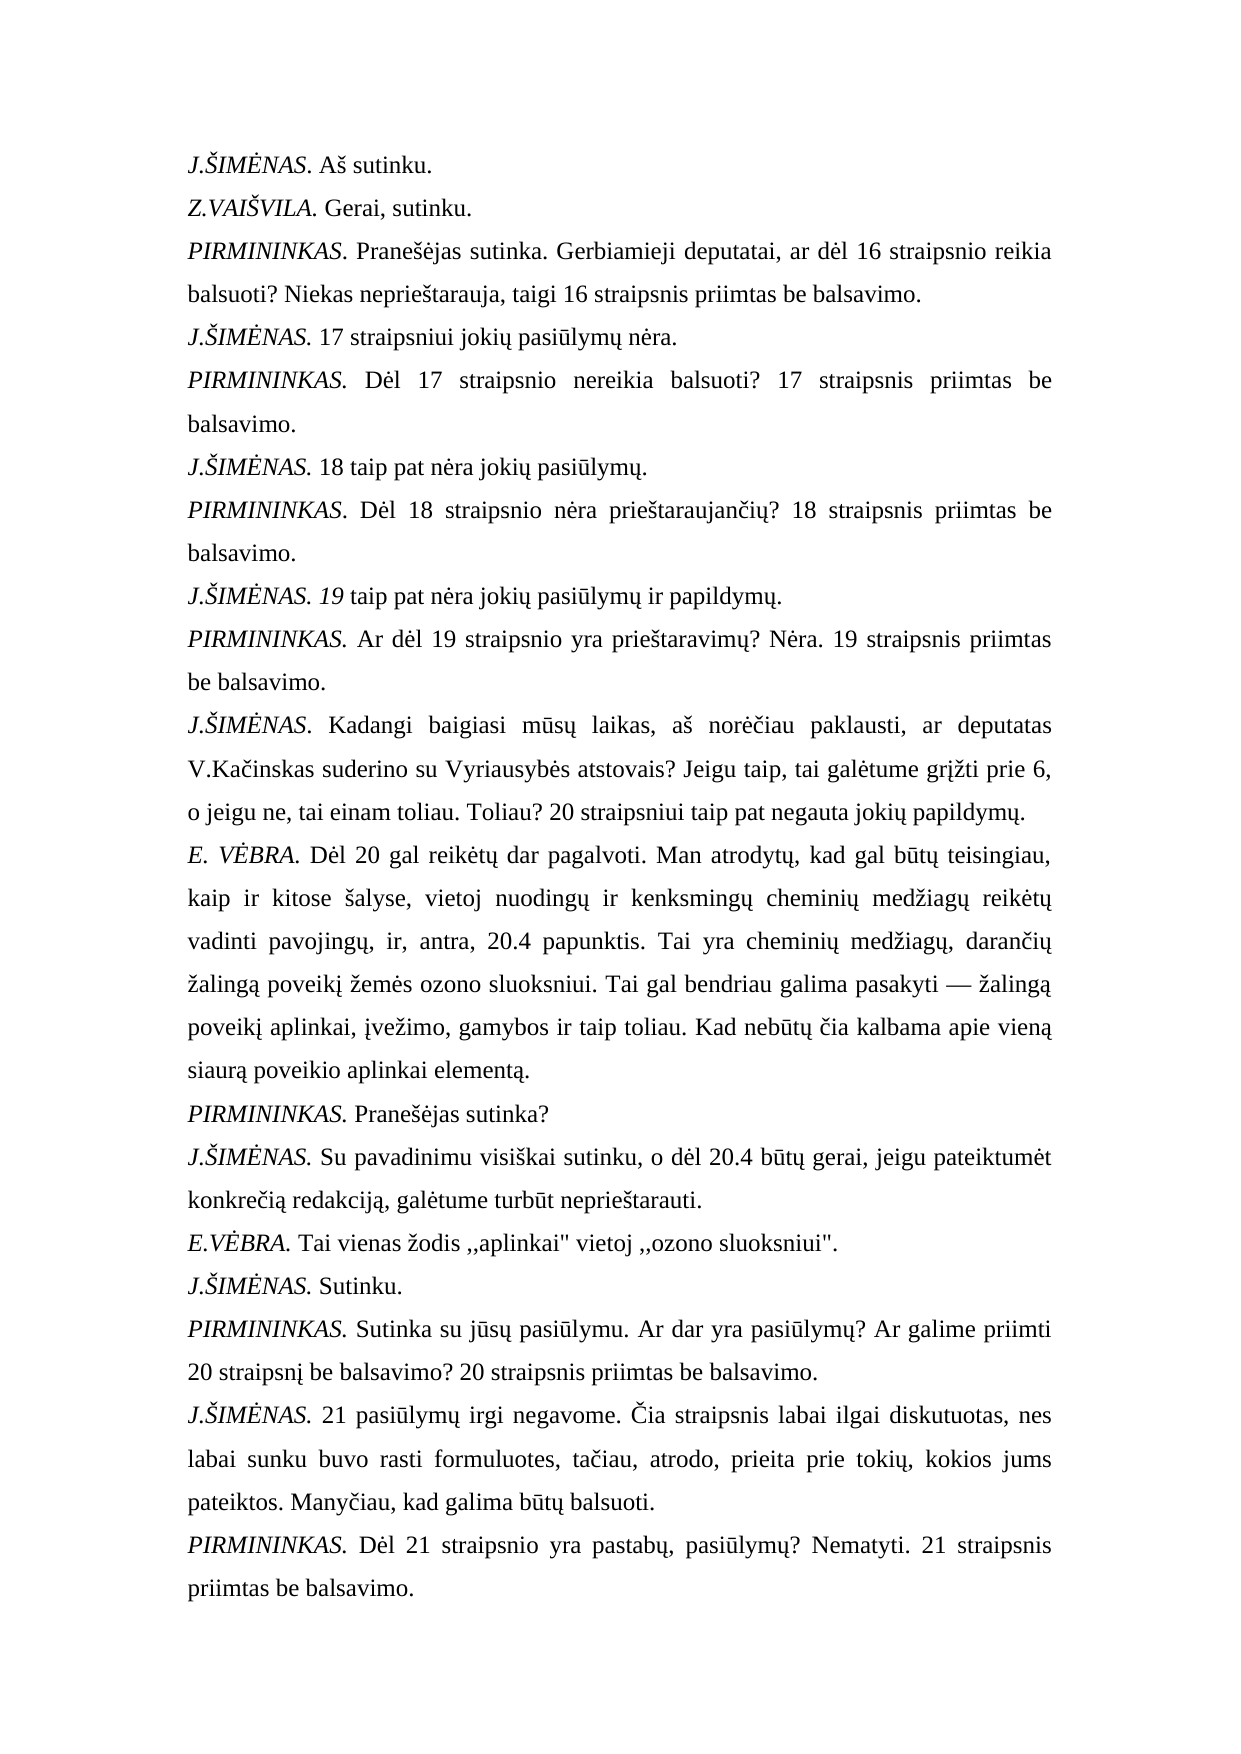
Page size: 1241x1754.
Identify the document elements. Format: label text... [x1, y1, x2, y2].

text J.ŠIMĖNAS. Sutinku. [187, 1271, 1053, 1300]
text PIRMININKAS. Pranešėjas sutinka? [187, 1099, 1053, 1127]
text Z.VAIŠVILA. Gerai, sutinku. [187, 193, 1053, 222]
text PIRMININKAS. Dėl 18 straipsnio nėra prieštaraujančių? 18 straipsnis priimtas be balsavimo. [187, 495, 1053, 567]
text J.ŠIMĖNAS. Kadangi baigiasi mūsų laikas, aš norėčiau paklausti, ar deputatas V.Kačinskas suderino su Vyriausybės atstovais? Jeigu taip, tai galėtume grįžti prie 6, o jeigu ne, tai einam toliau. Toliau? 20 straipsniui taip pat negauta jokių papildymų. [187, 711, 1053, 826]
text J.ŠIMĖNAS. Su pavadinimu visiškai sutinku, o dėl 20.4 būtų gerai, jeigu pateiktumėt konkrečią redakciją, galėtume turbūt neprieštarauti. [187, 1142, 1053, 1214]
text PIRMININKAS. Dėl 17 straipsnio nereikia balsuoti? 17 straipsnis priimtas be balsavimo. [187, 366, 1053, 437]
text J.ŠIMĖNAS. 17 straipsniui jokių pasiūlymų nėra. [187, 322, 1053, 351]
text PIRMININKAS. Ar dėl 19 straipsnio yra prieštaravimų? Nėra. 19 straipsnis priimtas be balsavimo. [187, 624, 1053, 696]
text J.ŠIMĖNAS. 18 taip pat nėra jokių pasiūlymų. [187, 452, 1053, 481]
text J.ŠIMĖNAS. Aš sutinku. [187, 150, 1053, 179]
text J.ŠIMĖNAS. 19 taip pat nėra jokių pasiūlymų ir papildymų. [187, 581, 1053, 610]
text PIRMININKAS. Dėl 21 straipsnio yra pastabų, pasiūlymų? Nematyti. 21 straipsnis priimtas be balsavimo. [187, 1530, 1053, 1602]
text E.VĖBRA. Tai vienas žodis ,,aplinkai" vietoj ,,ozono sluoksniui". [187, 1228, 1053, 1257]
text PIRMININKAS. Pranešėjas sutinka. Gerbiamieji deputatai, ar dėl 16 straipsnio reikia balsuoti? Niekas neprieštarauja, taigi 16 straipsnis priimtas be balsavimo. [187, 236, 1053, 308]
text J.ŠIMĖNAS. 21 pasiūlymų irgi negavome. Čia straipsnis labai ilgai diskutuotas, nes labai sunku buvo rasti formuluotes, tačiau, atrodo, prieita prie tokių, kokios jums pateiktos. Manyčiau, kad galima būtų balsuoti. [187, 1401, 1053, 1516]
text E. VĖBRA. Dėl 20 gal reikėtų dar pagalvoti. Man atrodytų, kad gal būtų teisingiau, kaip ir kitose šalyse, vietoj nuodingų ir kenksmingų cheminių medžiagų reikėtų vadinti pavojingų, ir, antra, 20.4 papunktis. Tai yra cheminių medžiagų, darančių žalingą poveikį žemės ozono sluoksniui. Tai gal bendriau galima pasakyti — žalingą poveikį aplinkai, įvežimo, gamybos ir taip toliau. Kad nebūtų čia kalbama apie vieną siaurą poveikio aplinkai elementą. [187, 840, 1053, 1084]
text PIRMININKAS. Sutinka su jūsų pasiūlymu. Ar dar yra pasiūlymų? Ar galime priimti 20 straipsnį be balsavimo? 20 straipsnis priimtas be balsavimo. [187, 1314, 1053, 1386]
